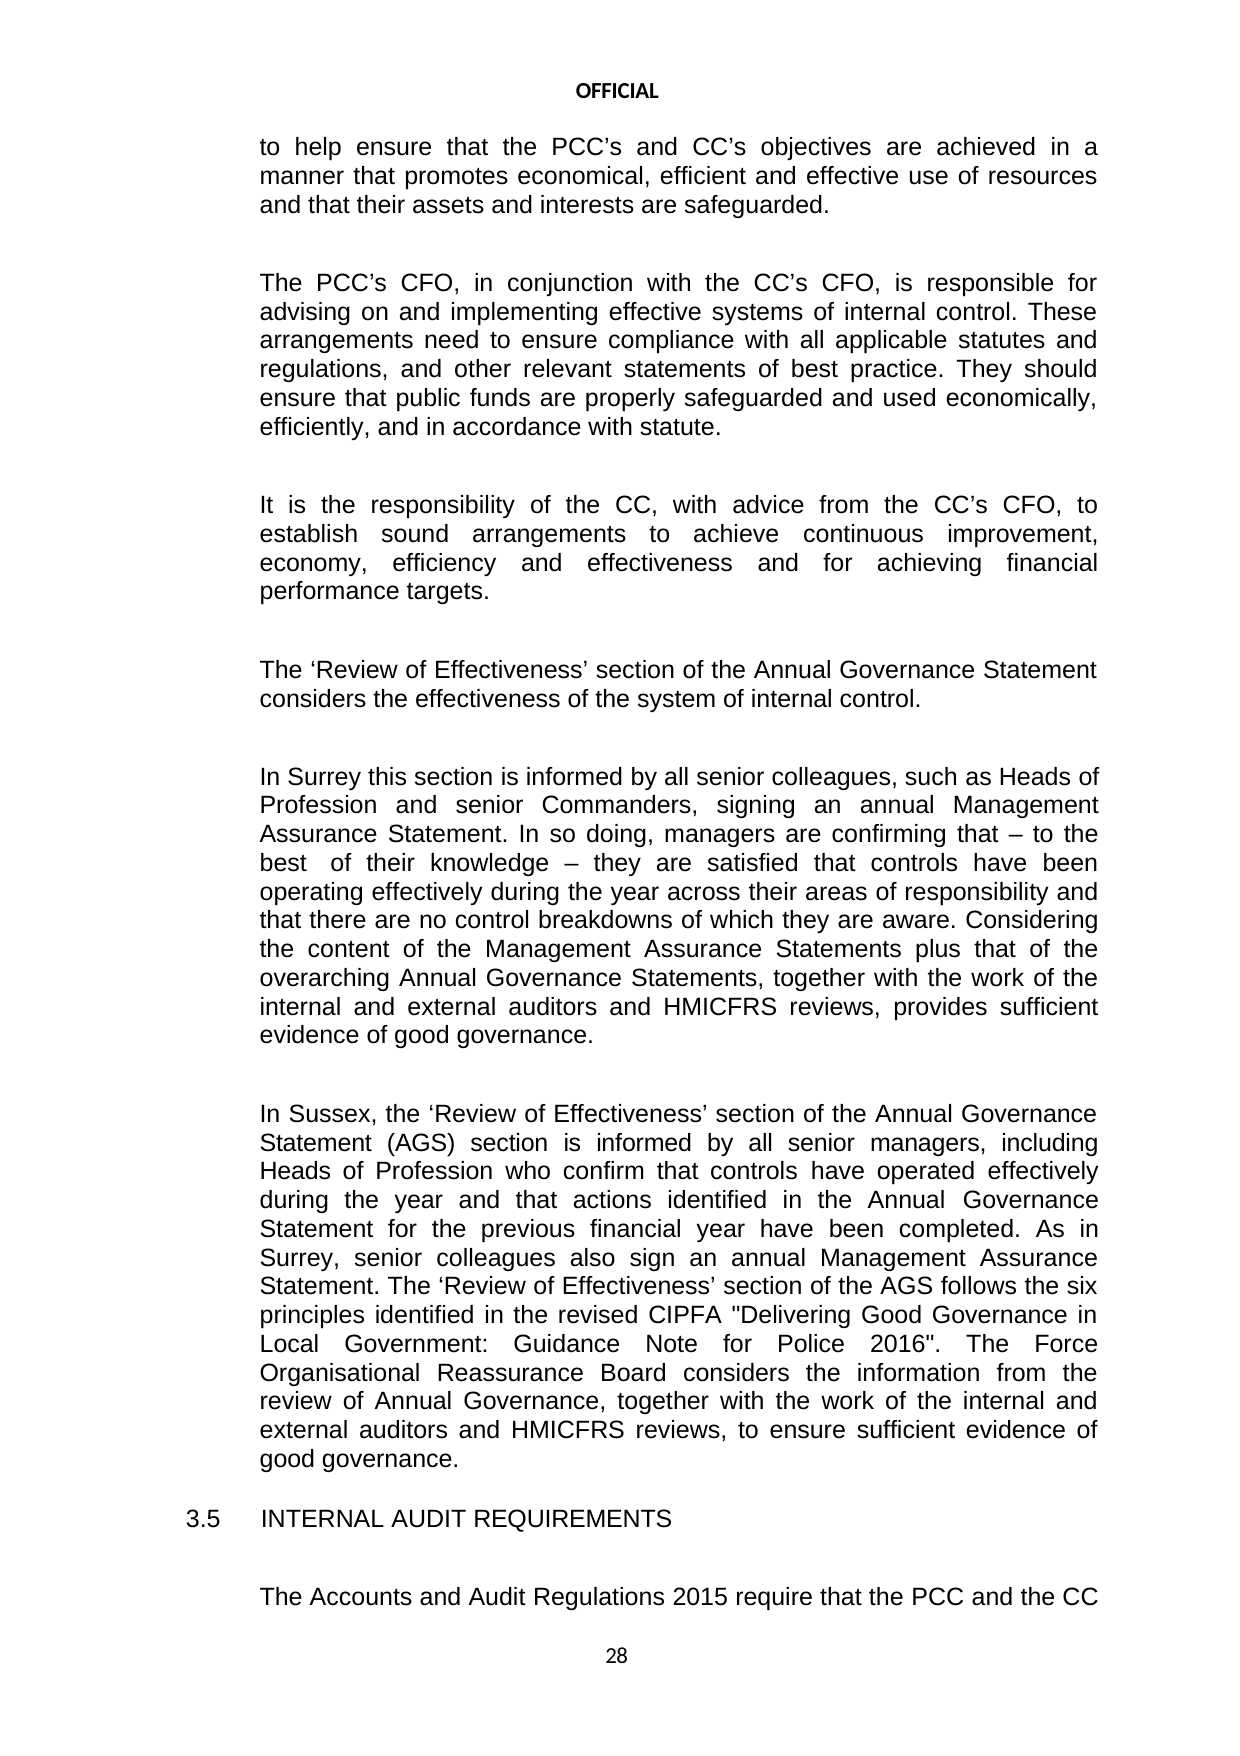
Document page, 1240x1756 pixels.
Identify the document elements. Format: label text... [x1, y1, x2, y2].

text The Accounts and Audit Regulations 2015 require that the PCC and the CC [259, 1582, 1098, 1611]
text to help ensure that the PCC’s and CC’s objectives are achieved in a manner that promotes economical, efficient and effective use of resources and that their assets and interests are safeguarded. [259, 132, 1099, 218]
text The ‘Review of Effectiveness’ section of the Annual Governance Statement considers the effectiveness of the system of internal control. [259, 655, 1098, 712]
subtitle INTERNAL AUDIT REQUIREMENTS [186, 1504, 1167, 1533]
text In Sussex, the ‘Review of Effectiveness’ section of the Annual Governance Statement (AGS) section is informed by all senior managers, including Heads of Profession who confirm that controls have operated effectively during the year and that actions identified in the Annual Governance Statement for the previous financial year have been completed. As in Surrey, senior colleagues also sign an annual Management Assurance Statement. The ‘Review of Effectiveness’ section of the AGS follows the six principles identified in the revised CIPFA "Delivering Good Governance in Local Government: Guidance Note for Police 2016". The Force Organisational Reassurance Board considers the information from the review of Annual Governance, together with the work of the internal and external auditors and HMICFRS reviews, to ensure sufficient evidence of good governance. [259, 1099, 1099, 1473]
text It is the responsibility of the CC, with advice from the CC’s CFO, to establish sound arrangements to achieve continuous improvement, economy, efficiency and effectiveness and for achieving financial performance targets. [259, 490, 1098, 605]
text In Surrey this section is informed by all senior colleagues, such as Heads of Profession and senior Commanders, signing an annual Management Assurance Statement. In so doing, managers are confirming that – to the best of their knowledge – they are satisfied that controls have been operating effectively during the year across their areas of responsibility and that there are no control breakdowns of which they are aware. Considering the content of the Management Assurance Statements plus that of the overarching Annual Governance Statements, together with the work of the internal and external auditors and HMICFRS reviews, provides sufficient evidence of good governance. [259, 762, 1100, 1049]
text The PCC’s CFO, in conjunction with the CC’s CFO, is responsible for advising on and implementing effective systems of internal control. These arrangements need to ensure compliance with all applicable statutes and regulations, and other relevant statements of best practice. They should ensure that public funds are properly safeguarded and used economically, efficiently, and in accordance with statute. [259, 268, 1099, 440]
